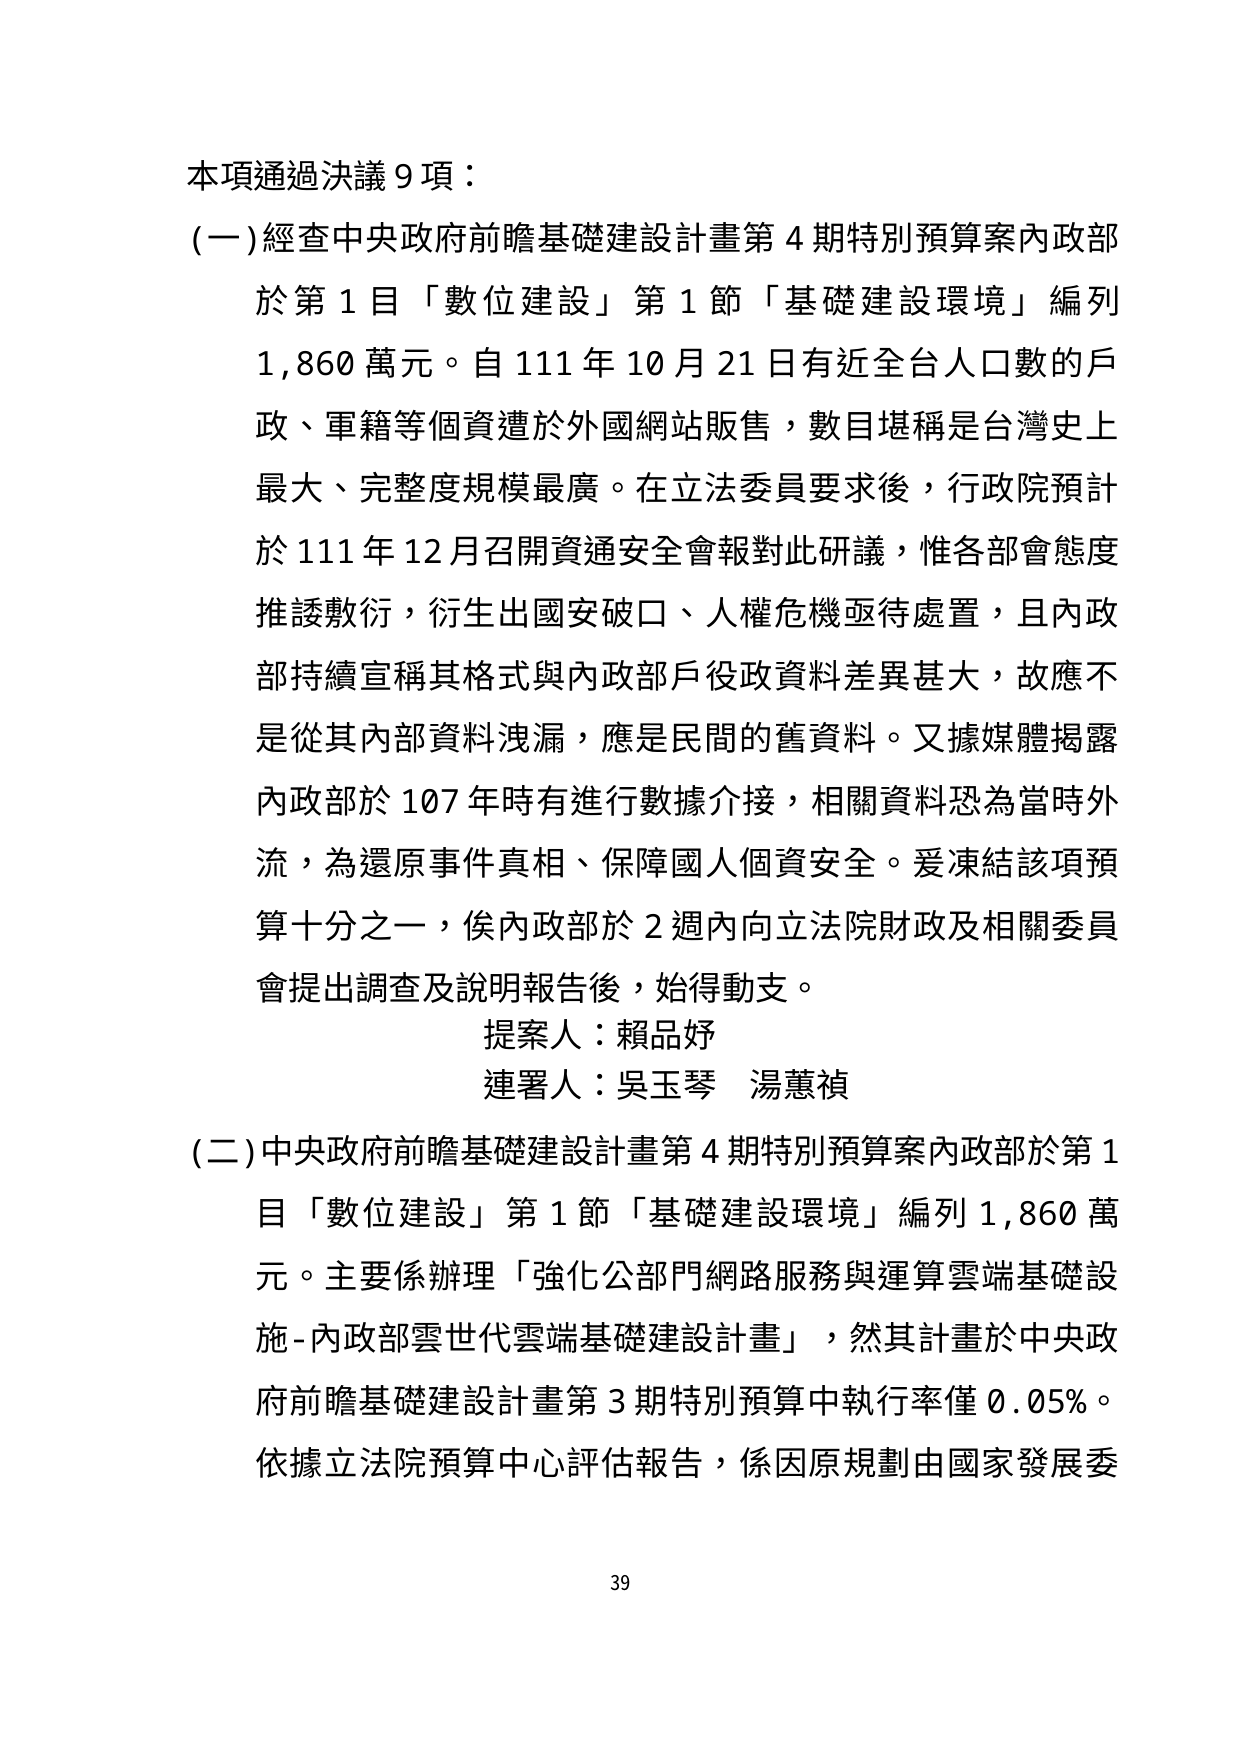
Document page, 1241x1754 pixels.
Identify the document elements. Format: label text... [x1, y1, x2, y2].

text 本項通過決議9項： [187, 132, 1120, 194]
text 連署人：吳玉琴 湯蕙禎 [483, 1057, 1120, 1107]
text (二)中央政府前瞻基礎建設計畫第4期特別預算案內政部於第1目「數位建設」第1節「基礎建設環境」編列1,860萬元。主要係辦理「強化公部門網路服務與運算雲端基礎設施-內政部雲世代雲端基礎建設計畫」，然其計畫於中央政府前瞻基礎建設計畫第3期特別預算中執行率僅0.05%。依據立法院預算中心評估報告，係因原規劃由國家發展委 [187, 1107, 1120, 1482]
text (一)經查中央政府前瞻基礎建設計畫第4期特別預算案內政部於第1目「數位建設」第1節「基礎建設環境」編列1,860萬元。自111年10月21日有近全台人口數的戶政、軍籍等個資遭於外國網站販售，數目堪稱是台灣史上最大、完整度規模最廣。在立法委員要求後，行政院預計於111年12月召開資通安全會報對此研議，惟各部會態度推諉敷衍，衍生出國安破口、人權危機亟待處置，且內政部持續宣稱其格式與內政部戶役政資料差異甚大，故應不是從其內部資料洩漏，應是民間的舊資料。又據媒體揭露內政部於107年時有進行數據介接，相關資料恐為當時外流，為還原事件真相、保障國人個資安全。爰凍結該項預算十分之一，俟內政部於2週內向立法院財政及相關委員會提出調查及說明報告後，始得動支。 [187, 194, 1120, 1007]
text 提案人：賴品妤 [483, 1007, 1120, 1057]
